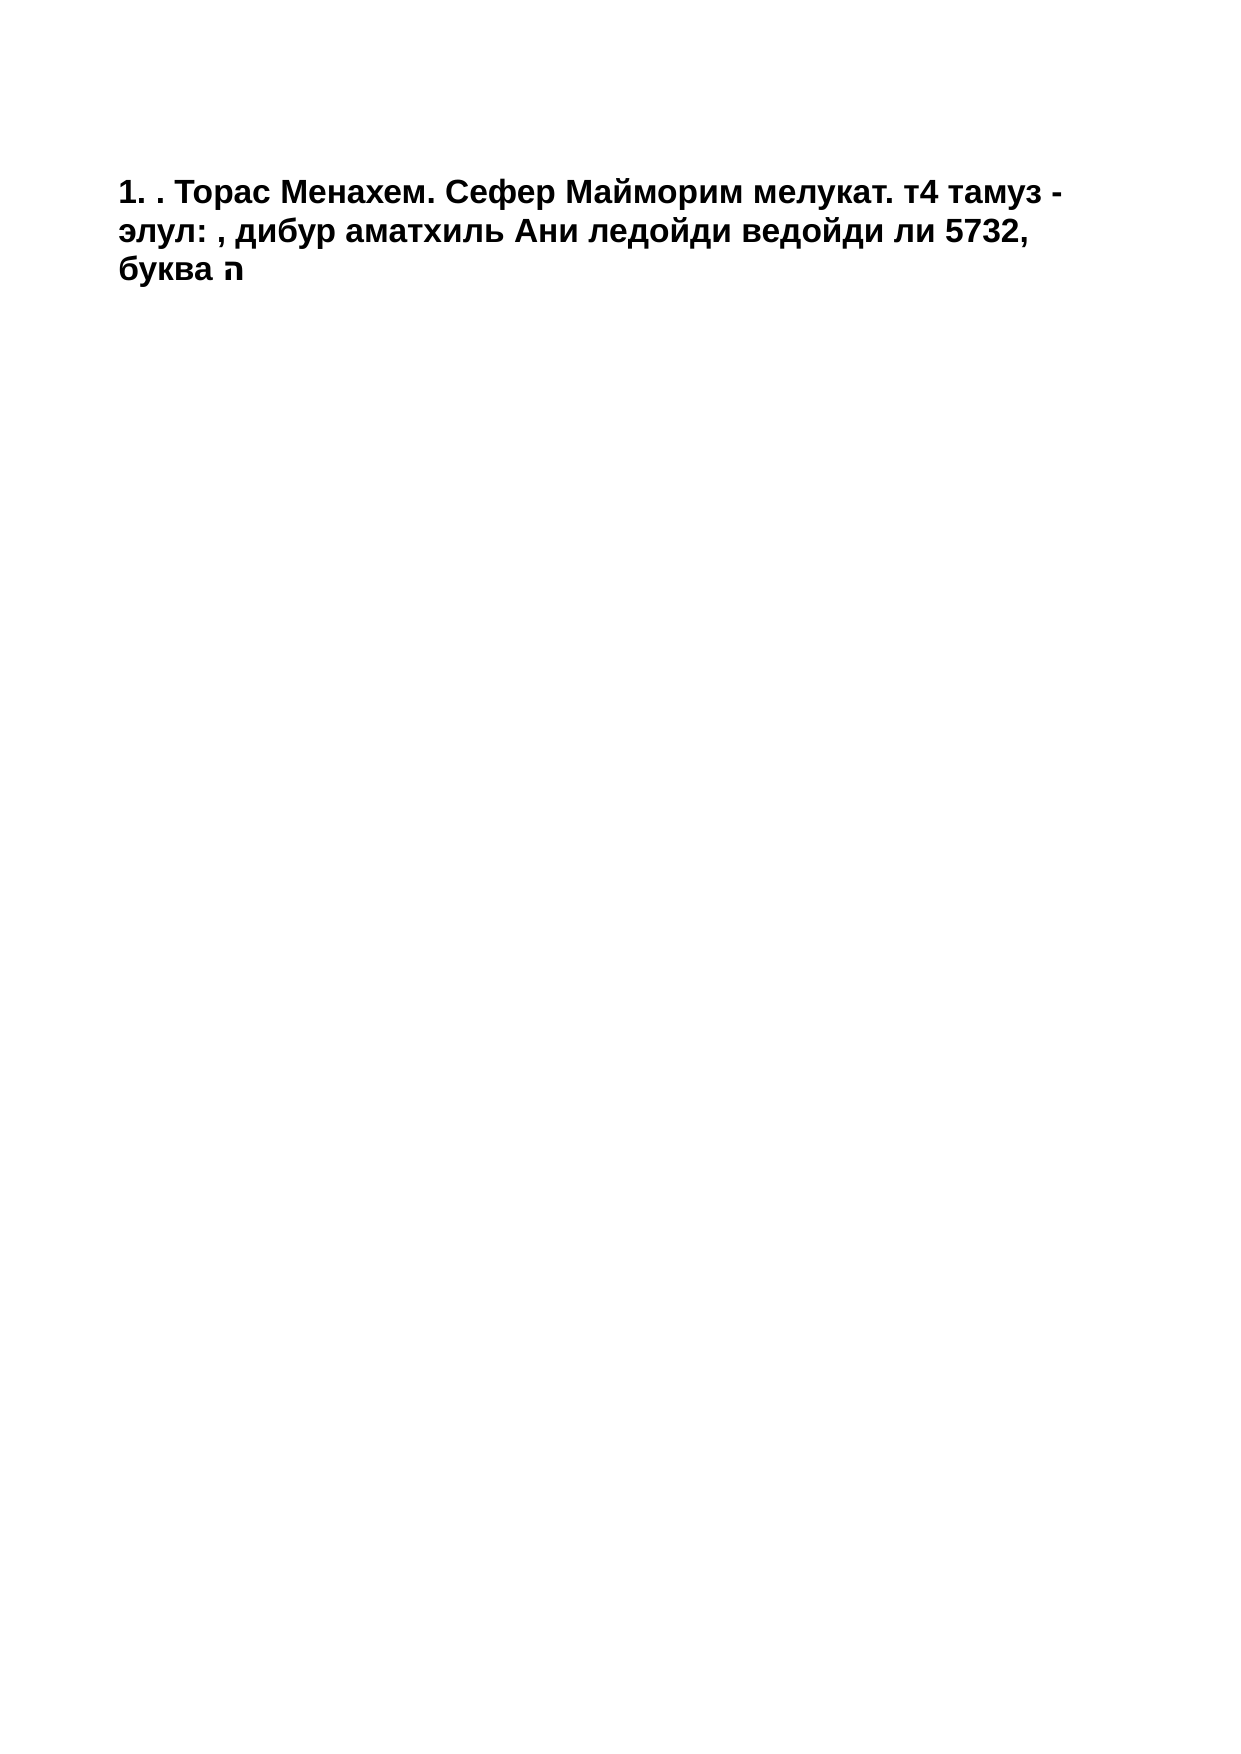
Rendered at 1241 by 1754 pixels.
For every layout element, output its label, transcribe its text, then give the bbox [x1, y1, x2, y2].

subtitle . Торас Менахем. Сефер Майморим мелукат. т4 тамуз - элул: , дибур аматхиль Ани ледойди ведойди ли 5732, буква ה [118, 147, 1122, 205]
